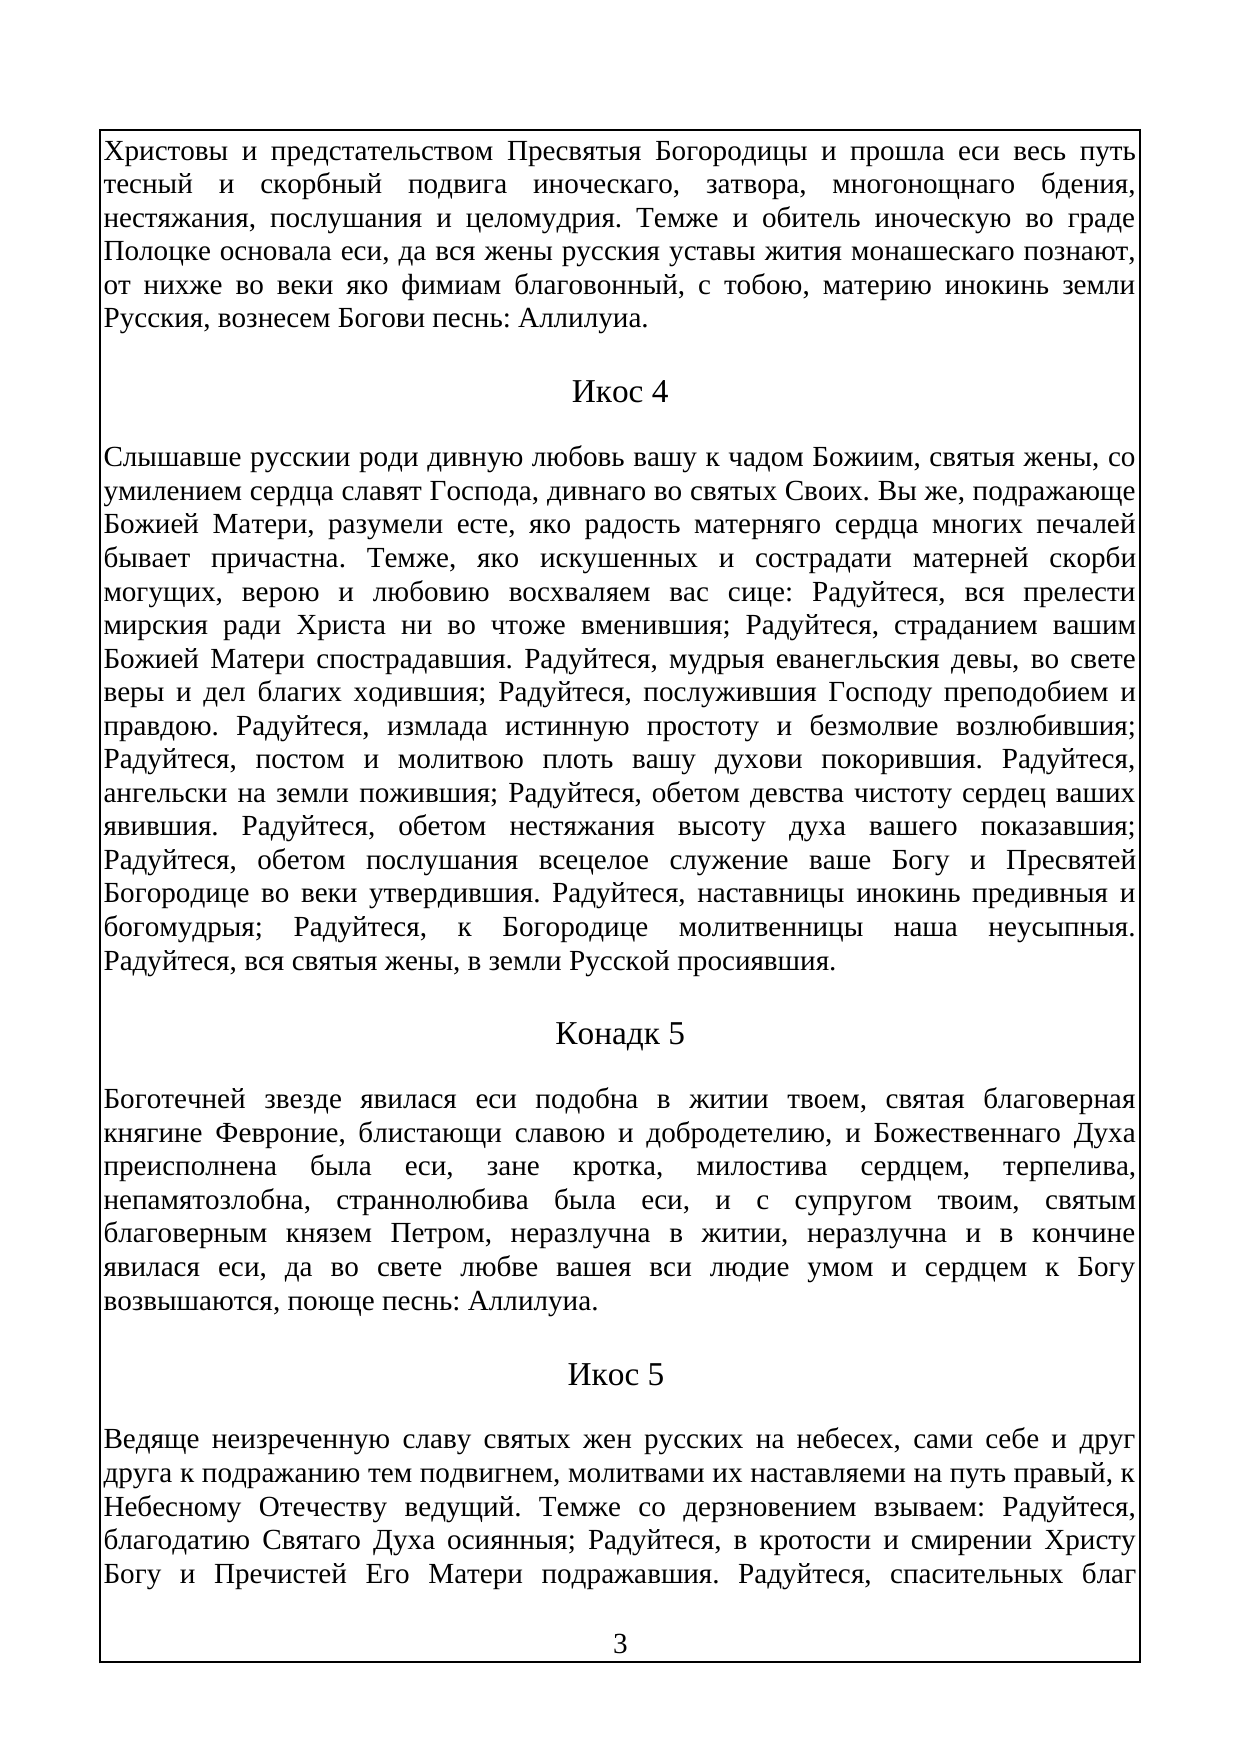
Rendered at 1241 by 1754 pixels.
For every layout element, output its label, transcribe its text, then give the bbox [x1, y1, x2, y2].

text Ведяще неизреченную славу святых жен русских на небесех, сами себе и друг друга к подражанию тем подвигнем, молитвами их наставляеми на путь правый, к Небесному Отечеству ведущий. Темже со дерзновением взываем: Радуйтеся, благодатию Святаго Духа осиянныя; Радуйтеся, в кротости и смирении Христу Богу и Пречистей Его Матери подражавшия. Радуйтеся, спасительных благ [103, 1422, 1137, 1589]
text Боготечней звезде явилася еси подобна в житии твоем, святая благоверная княгине Февроние, блистающи славою и добродетелию, и Божественнаго Духа преисполнена была еси, зане кротка, милостива сердцем, терпелива, непамятозлобна, страннолюбива была еси, и с супругом твоим, святым благоверным князем Петром, неразлучна в житии, неразлучна и в кончине явилася еси, да во свете любве вашея вси людие умом и сердцем к Богу возвышаются, поюще песнь: Аллилуиа. [103, 1081, 1137, 1316]
text Христовы и предстательством Пресвятыя Богородицы и прошла еси весь путь тесный и скорбный подвига иноческаго, затвора, многонощнаго бдения, нестяжания, послушания и целомудрия. Темже и обитель иноческую во граде Полоцке основала еси, да вся жены русския уставы жития монашескаго познают, от нихже во веки яко фимиам благовонный, с тобою, материю инокинь земли Русския, вознесем Богови песнь: Аллилуиа. [103, 133, 1137, 334]
subtitle Икос 5 [103, 1354, 1137, 1392]
text Слышавше русскии роди дивную любовь вашу к чадом Божиим, святыя жены, со умилением сердца славят Господа, дивнаго во святых Своих. Вы же, подражающе Божией Матери, разумели есте, яко радость матерняго сердца многих печалей бывает причастна. Темже, яко искушенных и сострадати матерней скорби могущих, верою и любовию восхваляем вас сице: Радуйтеся, вся прелести мирския ради Христа ни во чтоже вменившия; Радуйтеся, страданием вашим Божией Матери спострадавшия. Радуйтеся, мудрыя еванегльския девы, во свете веры и дел благих ходившия; Радуйтеся, послужившия Господу преподобием и правдою. Радуйтеся, измлада истинную простоту и безмолвие возлюбившия; Радуйтеся, постом и молитвою плоть вашу духови покорившия. Радуйтеся, ангельски на земли пожившия; Радуйтеся, обетом девства чистоту сердец ваших явившия. Радуйтеся, обетом нестяжания высоту духа вашего показавшия; Радуйтеся, обетом послушания всецелое служение ваше Богу и Пресвятей Богородице во веки утвердившия. Радуйтеся, наставницы инокинь предивныя и богомудрыя; Радуйтеся, к Богородице молитвенницы наша неусыпныя. Радуйтеся, вся святыя жены, в земли Русской просиявшия. [103, 439, 1137, 976]
subtitle Конадк 5 [103, 1014, 1137, 1052]
subtitle Икос 4 [103, 372, 1137, 410]
